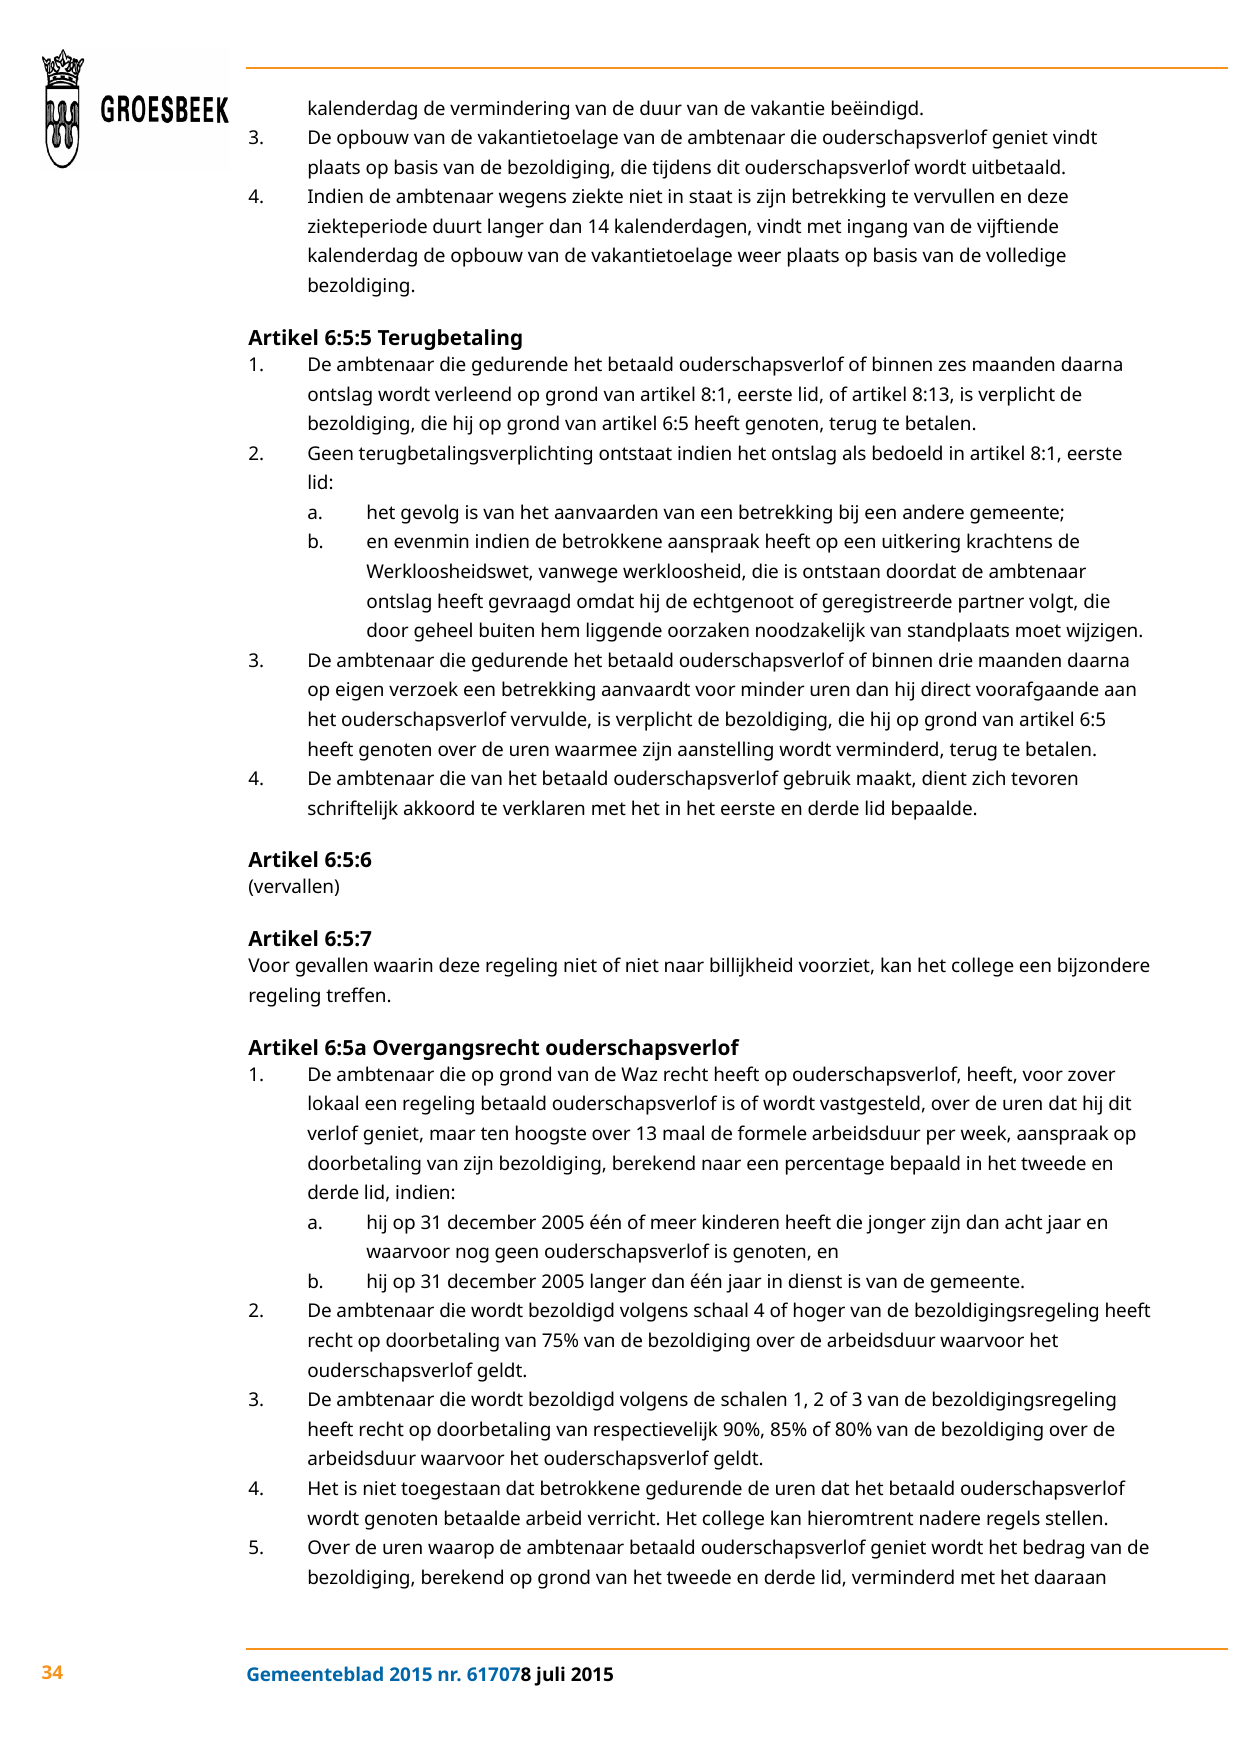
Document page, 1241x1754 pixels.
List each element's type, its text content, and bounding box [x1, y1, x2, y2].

text Artikel 6:5a Overgangsrecht ouderschapsverlof [248, 1033, 1152, 1061]
list Geen terugbetalingsverplichting ontstaat indien het ontslag als bedoeld in artikel 8:1, eerste lid: [248, 440, 1152, 495]
list De ambtenaar die op grond van de Waz recht heeft op ouderschapsverlof, heeft, voor zover lokaal een regeling betaald ouderschapsverlof is of wordt vastgesteld, over de uren dat hij dit verlof geniet, maar ten hoogste over 13 maal de formele arbeidsduur per week, aanspraak op doorbetaling van zijn bezoldiging, berekend naar een percentage bepaald in het tweede en derde lid, indien: [248, 1061, 1152, 1205]
picture [41, 47, 231, 172]
list De ambtenaar die gedurende het betaald ouderschapsverlof of binnen zes maanden daarna ontslag wordt verleend op grond van artikel 8:1, eerste lid, of artikel 8:13, is verplicht de bezoldiging, die hij op grond van artikel 6:5 heeft genoten, terug te betalen. [248, 351, 1152, 436]
text Artikel 6:5:5 Terugbetaling [248, 323, 1152, 351]
list kalenderdag de vermindering van de duur van de vakantie beëindigd. [248, 95, 1152, 121]
text Artikel 6:5:7 [248, 924, 1152, 953]
text Artikel 6:5:6 [248, 845, 1152, 874]
list De ambtenaar die wordt bezoldigd volgens schaal 4 of hoger van de bezoldigingsregeling heeft recht op doorbetaling van 75% van de bezoldiging over de arbeidsduur waarvoor het ouderschapsverlof geldt. [248, 1298, 1152, 1383]
list De ambtenaar die wordt bezoldigd volgens de schalen 1, 2 of 3 van de bezoldigingsregeling heeft recht op doorbetaling van respectievelijk 90%, 85% of 80% van de bezoldiging over de arbeidsduur waarvoor het ouderschapsverlof geldt. [248, 1386, 1152, 1471]
list De opbouw van de vakantietoelage van de ambtenaar die ouderschapsverlof geniet vindt plaats op basis van de bezoldiging, die tijdens dit ouderschapsverlof wordt uitbetaald. [248, 124, 1152, 180]
list Indien de ambtenaar wegens ziekte niet in staat is zijn betrekking te vervullen en deze ziekteperiode duurt langer dan 14 kalenderdagen, vindt met ingang van de vijftiende kalenderdag de opbouw van de vakantietoelage weer plaats op basis van de volledige bezoldiging. [248, 183, 1152, 298]
list hij op 31 december 2005 één of meer kinderen heeft die jonger zijn dan acht jaar en waarvoor nog geen ouderschapsverlof is genoten, en [307, 1209, 1152, 1264]
list hij op 31 december 2005 langer dan één jaar in dienst is van de gemeente. [307, 1268, 1152, 1294]
list Het is niet toegestaan dat betrokkene gedurende de uren dat het betaald ouderschapsverlof wordt genoten betaalde arbeid verricht. Het college kan hieromtrent nadere regels stellen. [248, 1475, 1152, 1531]
list De ambtenaar die gedurende het betaald ouderschapsverlof of binnen drie maanden daarna op eigen verzoek een betrekking aanvaardt voor minder uren dan hij direct voorafgaande aan het ouderschapsverlof vervulde, is verplicht de bezoldiging, die hij op grond van artikel 6:5 heeft genoten over de uren waarmee zijn aanstelling wordt verminderd, terug te betalen. [248, 647, 1152, 761]
list en evenmin indien de betrokkene aanspraak heeft op een uitkering krachtens de Werkloosheidswet, vanwege werkloosheid, die is ontstaan doordat de ambtenaar ontslag heeft gevraagd omdat hij de echtgenoot of geregistreerde partner volgt, die door geheel buiten hem liggende oorzaken noodzakelijk van standplaats moet wijzigen. [307, 529, 1152, 643]
list het gevolg is van het aanvaarden van een betrekking bij een andere gemeente; [307, 499, 1152, 525]
list De ambtenaar die van het betaald ouderschapsverlof gebruik maakt, dient zich tevoren schriftelijk akkoord te verklaren met het in het eerste en derde lid bepaalde. [248, 765, 1152, 821]
text Voor gevallen waarin deze regeling niet of niet naar billijkheid voorziet, kan het college een bijzondere regeling treffen. [248, 953, 1152, 1008]
list Over de uren waarop de ambtenaar betaald ouderschapsverlof geniet wordt het bedrag van de bezoldiging, berekend op grond van het tweede en derde lid, verminderd met het daaraan [248, 1534, 1152, 1590]
text (vervallen) [248, 874, 1152, 899]
